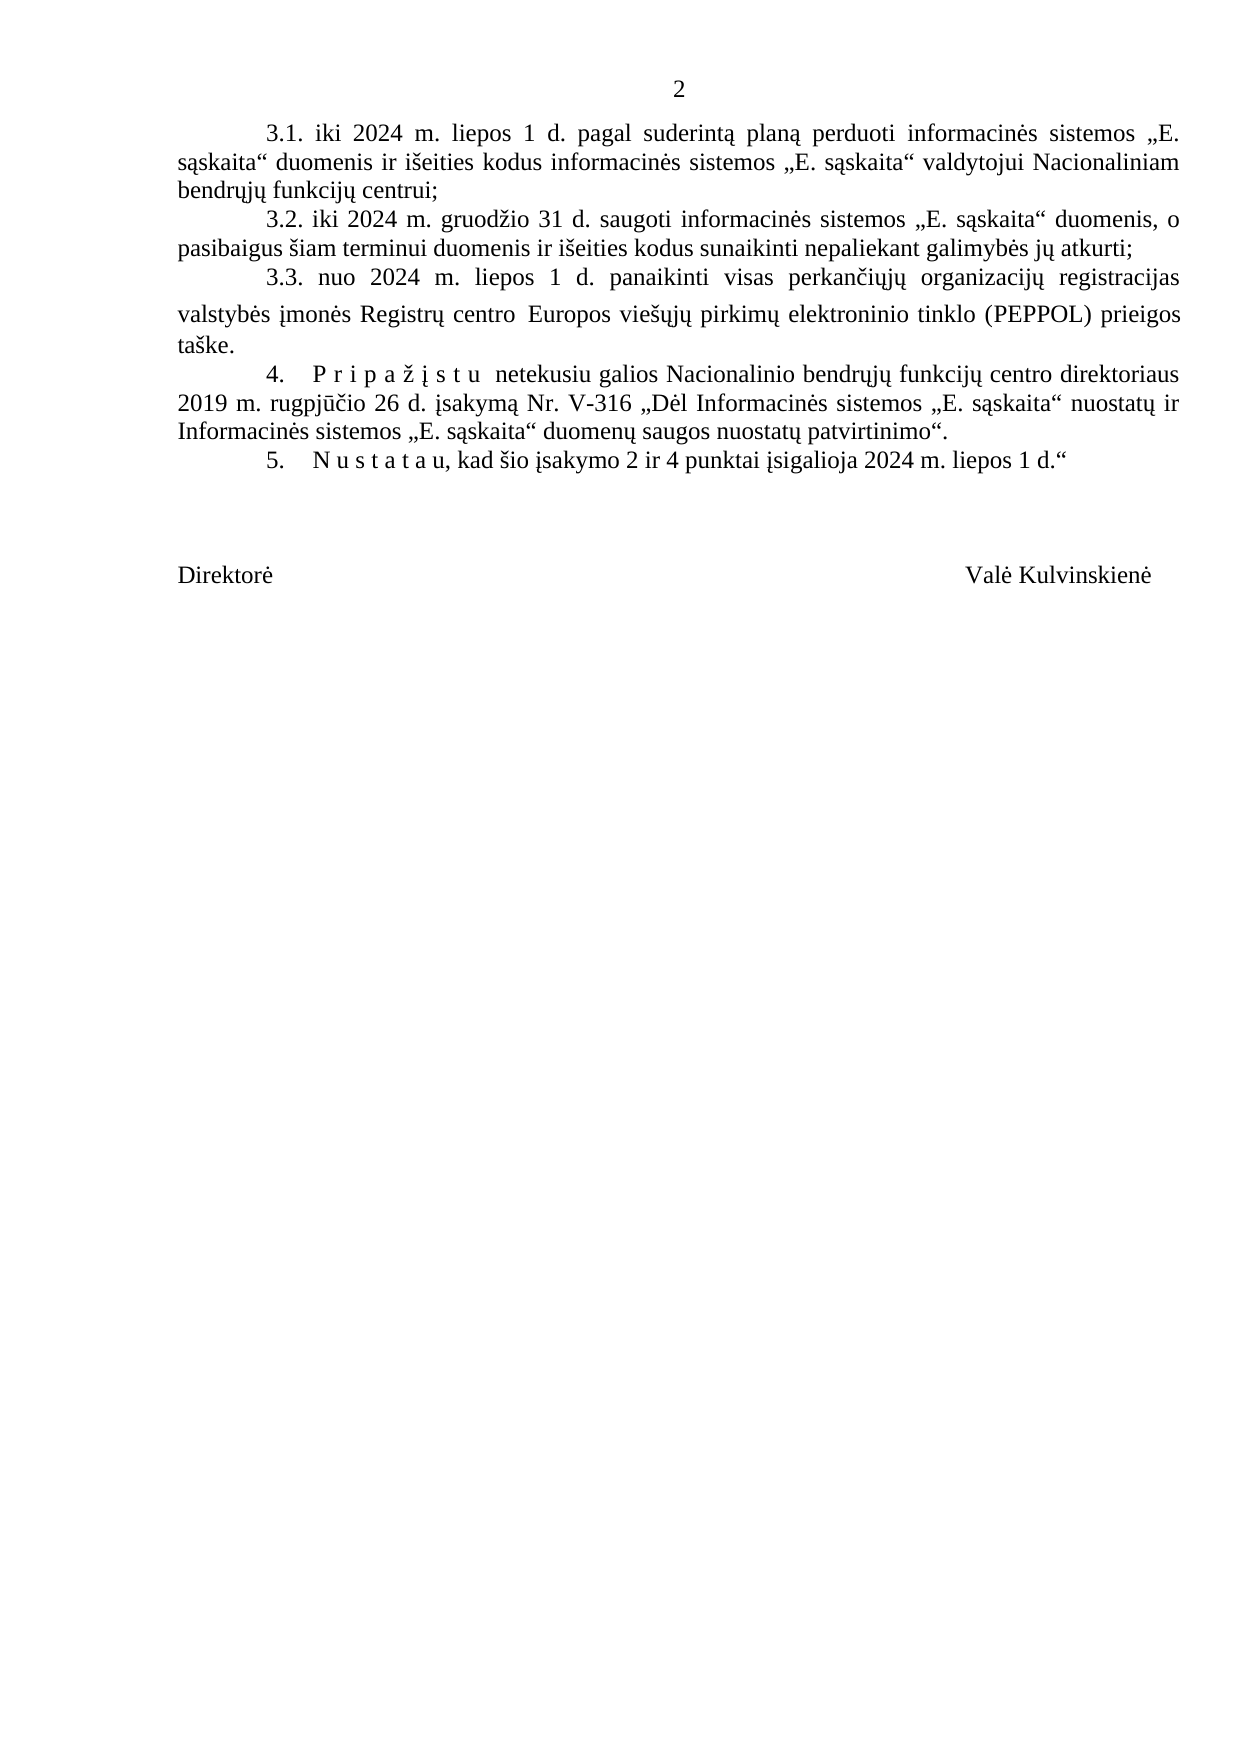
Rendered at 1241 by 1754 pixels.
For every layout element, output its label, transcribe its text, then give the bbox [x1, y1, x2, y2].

text 5. N u s t a t a u, kad šio įsakymo 2 ir 4 punktai įsigalioja 2024 m. liepos 1 d.“ [177, 445, 1181, 474]
text 3.2. iki 2024 m. gruodžio 31 d. saugoti informacinės sistemos „E. sąskaita“ duomenis, o pasibaigus šiam terminui duomenis ir išeities kodus sunaikinti nepaliekant galimybės jų atkurti; [177, 204, 1181, 262]
text 4. P r i p a ž į s t u netekusiu galios Nacionalinio bendrųjų funkcijų centro direktoriaus 2019 m. rugpjūčio 26 d. įsakymą Nr. V-316 „Dėl Informacinės sistemos „E. sąskaita“ nuostatų ir Informacinės sistemos „E. sąskaita“ duomenų saugos nuostatų patvirtinimo“. [177, 359, 1181, 445]
text 3.1. iki 2024 m. liepos 1 d. pagal suderintą planą perduoti informacinės sistemos „E. sąskaita“ duomenis ir išeities kodus informacinės sistemos „E. sąskaita“ valdytojui Nacionaliniam bendrųjų funkcijų centrui; [177, 118, 1181, 204]
text 3.3. nuo 2024 m. liepos 1 d. panaikinti visas perkančiųjų organizacijų registracijas valstybės įmonės Registrų centro Europos viešųjų pirkimų elektroninio tinklo (PEPPOL) prieigos taške. [177, 262, 1181, 359]
text Direktorė Valė Kulvinskienė [177, 560, 1181, 589]
